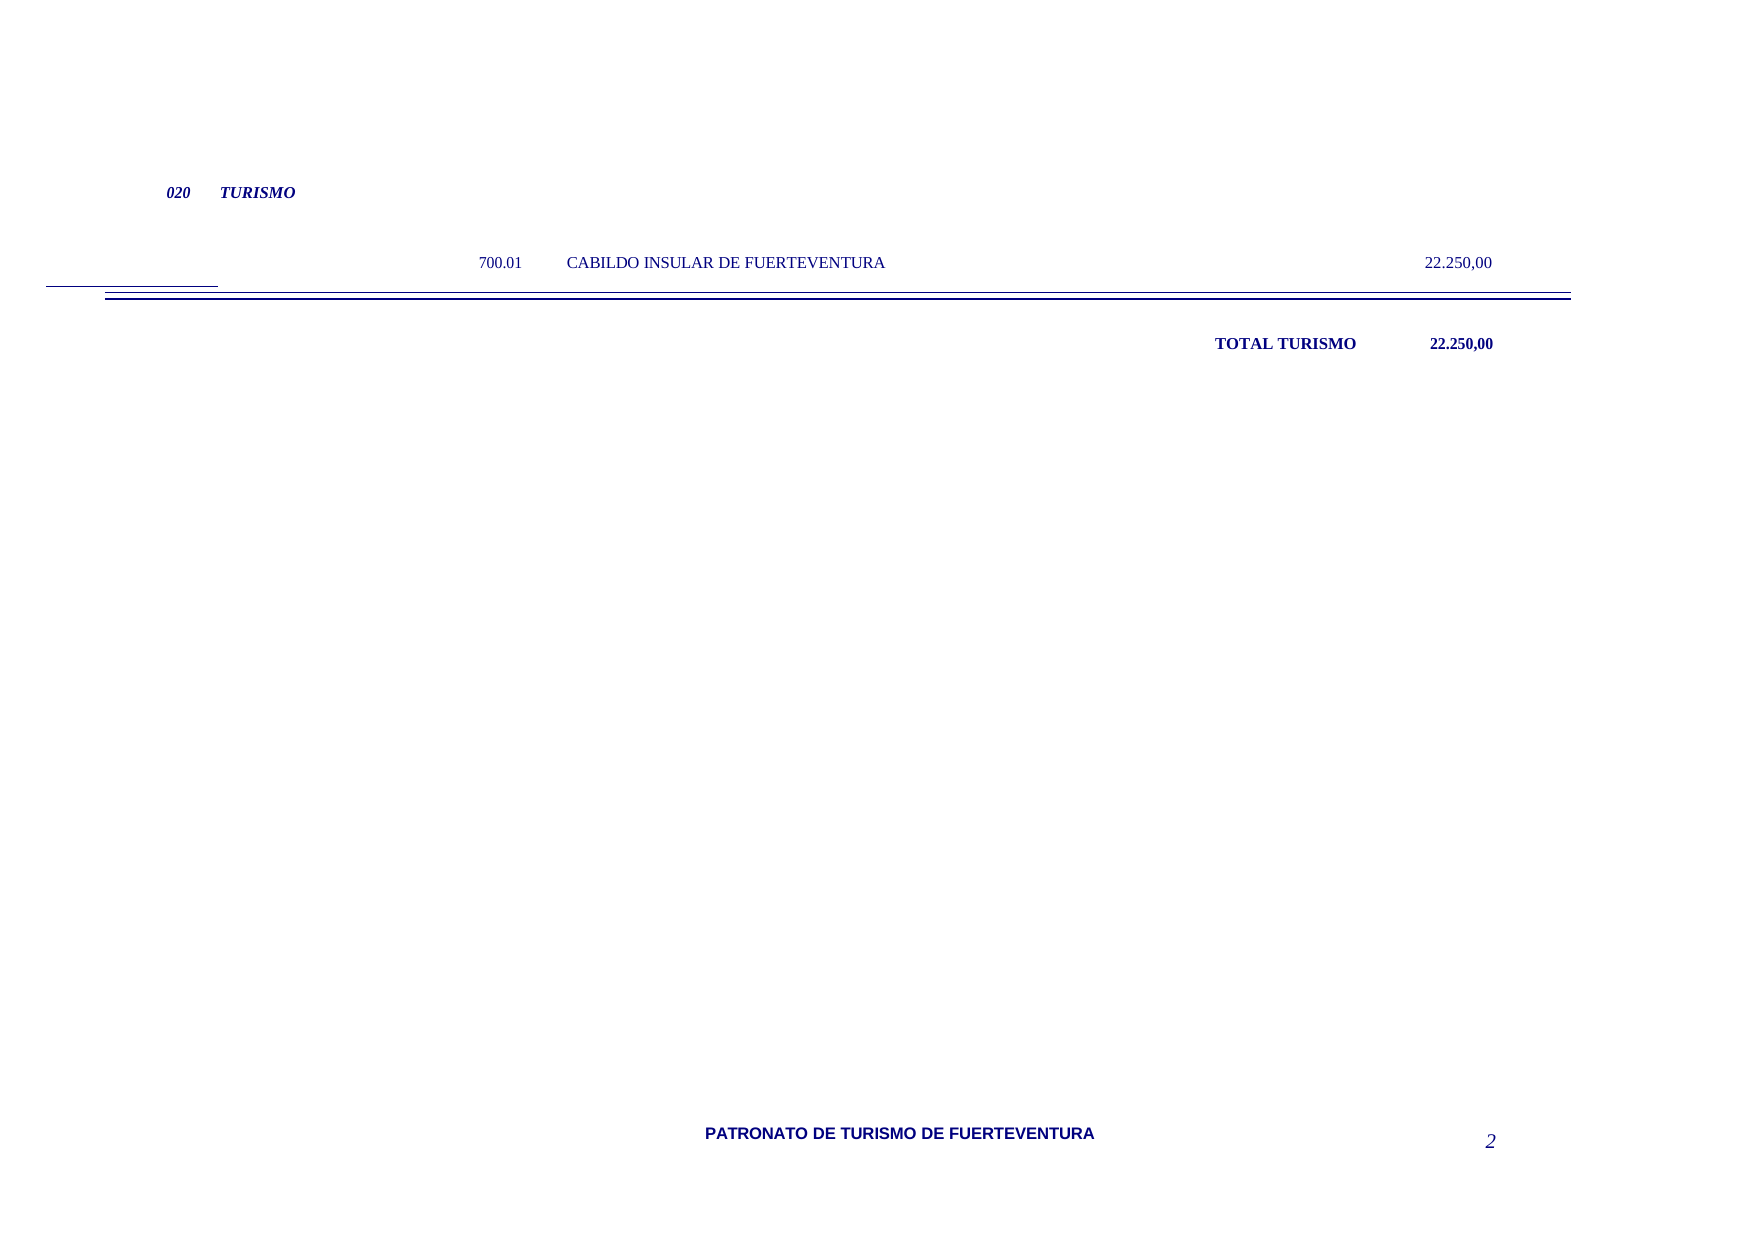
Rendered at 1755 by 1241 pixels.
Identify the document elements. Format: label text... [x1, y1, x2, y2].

text 020 TURISMO [166, 183, 1537, 202]
text 700.01 CABILDO INSULAR DE FUERTEVENTURA 22.250,00 [478, 253, 1537, 272]
text TOTAL TURISMO 22.250,00 [46, 333, 1493, 353]
